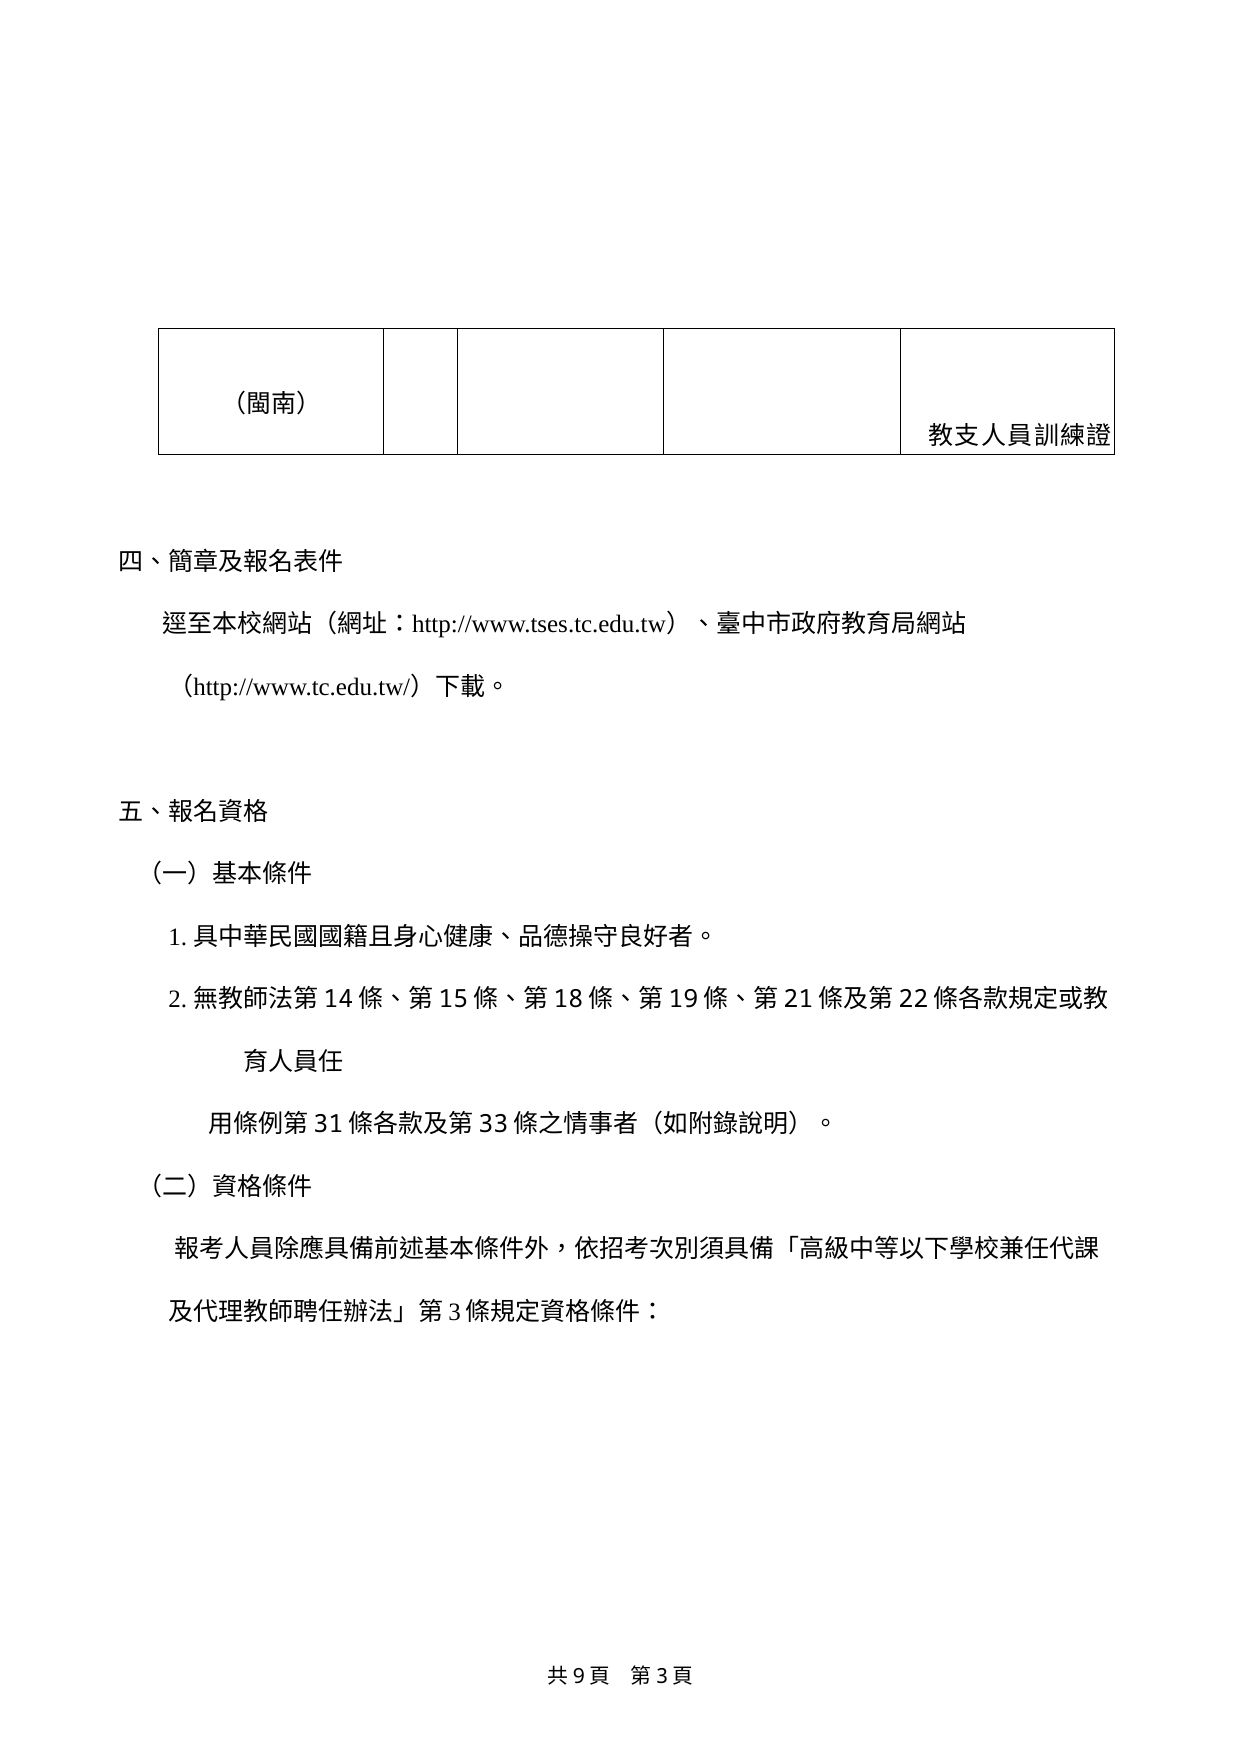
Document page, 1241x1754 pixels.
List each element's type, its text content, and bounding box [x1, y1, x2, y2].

text 四、簡章及報名表件 [118, 518, 1122, 580]
text （二）資格條件 [118, 1143, 1122, 1205]
text 五、報名資格 [118, 768, 1122, 830]
text 逕至本校網站（網址：http://www.tses.tc.edu.tw）、臺中市政府教育局網站（http://www.tc.edu.tw/）下載。 [118, 580, 1122, 705]
text 2. 無教師法第14條、第15條、第18條、第19條、第21條及第22條各款規定或教育人員任 [118, 955, 1122, 1080]
table_cell [458, 329, 663, 454]
text （一）基本條件 [118, 830, 1122, 893]
text 報考人員除應具備前述基本條件外，依招考次別須具備「高級中等以下學校兼任代課 [118, 1205, 1122, 1268]
table_cell [384, 329, 457, 454]
text 用條例第31條各款及第33條之情事者（如附錄說明）。 [118, 1080, 1122, 1143]
table_cell 1.備取若干名。 2.代理原因消滅時無條件自動解聘；教學不力查證屬實經本校教師評審委員會決議予以解聘時無條件解聘。 3.代理教師須接受臺中市政府教育局任務分配及工作規範。 4.推動國小合理教師員額採外加代理教師之預估缺額，仍俟臺中市政府教育局核定該計畫數額後，依考試成績排序錄取進用。 5.本土語教師需中高級語文檢定及教支人員訓練證書。 [901, 329, 1114, 454]
table_cell [664, 329, 900, 454]
table_cell （閩南） [159, 329, 383, 454]
text 及代理教師聘任辦法」第3條規定資格條件： [118, 1268, 1122, 1330]
text 1. 具中華民國國籍且身心健康、品德操守良好者。 [118, 893, 1122, 955]
